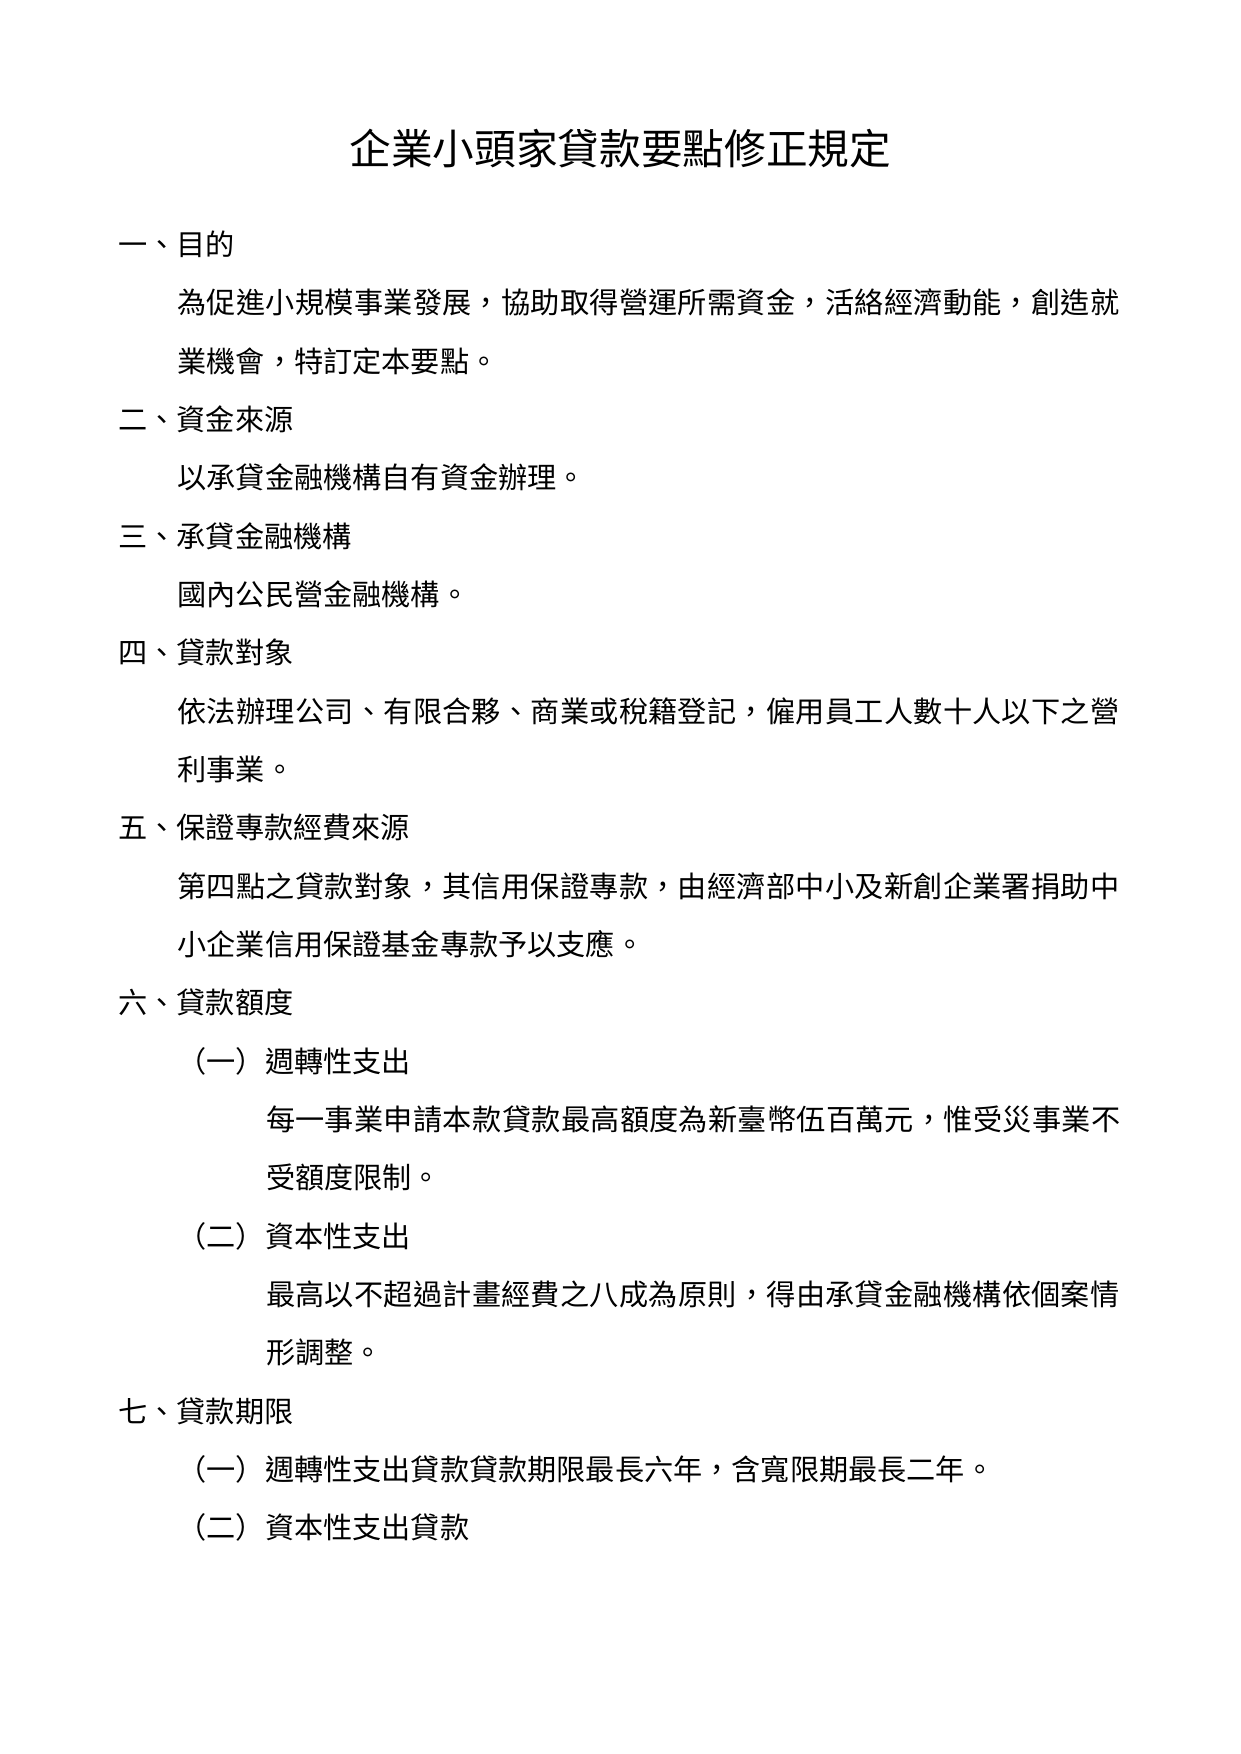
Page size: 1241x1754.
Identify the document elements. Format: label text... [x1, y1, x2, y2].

text 三、承貸金融機構 [118, 501, 1122, 559]
text 七、貸款期限 [118, 1376, 1122, 1434]
text 依法辦理公司、有限合夥、商業或稅籍登記，僱用員工人數十人以下之營利事業。 [177, 676, 1122, 792]
text （二）資本性支出 [177, 1201, 1122, 1259]
text （一）週轉性支出 [177, 1026, 1122, 1084]
text 為促進小規模事業發展，協助取得營運所需資金，活絡經濟動能，創造就業機會，特訂定本要點。 [177, 267, 1122, 384]
text 以承貸金融機構自有資金辦理。 [177, 442, 1122, 501]
text 第四點之貸款對象，其信用保證專款，由經濟部中小及新創企業署捐助中小企業信用保證基金專款予以支應。 [177, 851, 1122, 967]
text 國內公民營金融機構。 [177, 559, 1122, 617]
text 一、目的 [118, 209, 1122, 267]
text 六、貸款額度 [118, 967, 1122, 1026]
text 五、保證專款經費來源 [118, 792, 1122, 851]
text 四、貸款對象 [118, 617, 1122, 676]
text 每一事業申請本款貸款最高額度為新臺幣伍百萬元，惟受災事業不受額度限制。 [266, 1084, 1122, 1201]
text 最高以不超過計畫經費之八成為原則，得由承貸金融機構依個案情形調整。 [266, 1259, 1122, 1376]
text （二）資本性支出貸款 [177, 1492, 1122, 1551]
text （一）週轉性支出貸款貸款期限最長六年，含寬限期最長二年。 [177, 1434, 1122, 1492]
text 企業小頭家貸款要點修正規定 [118, 118, 1122, 176]
text 二、資金來源 [118, 384, 1122, 442]
